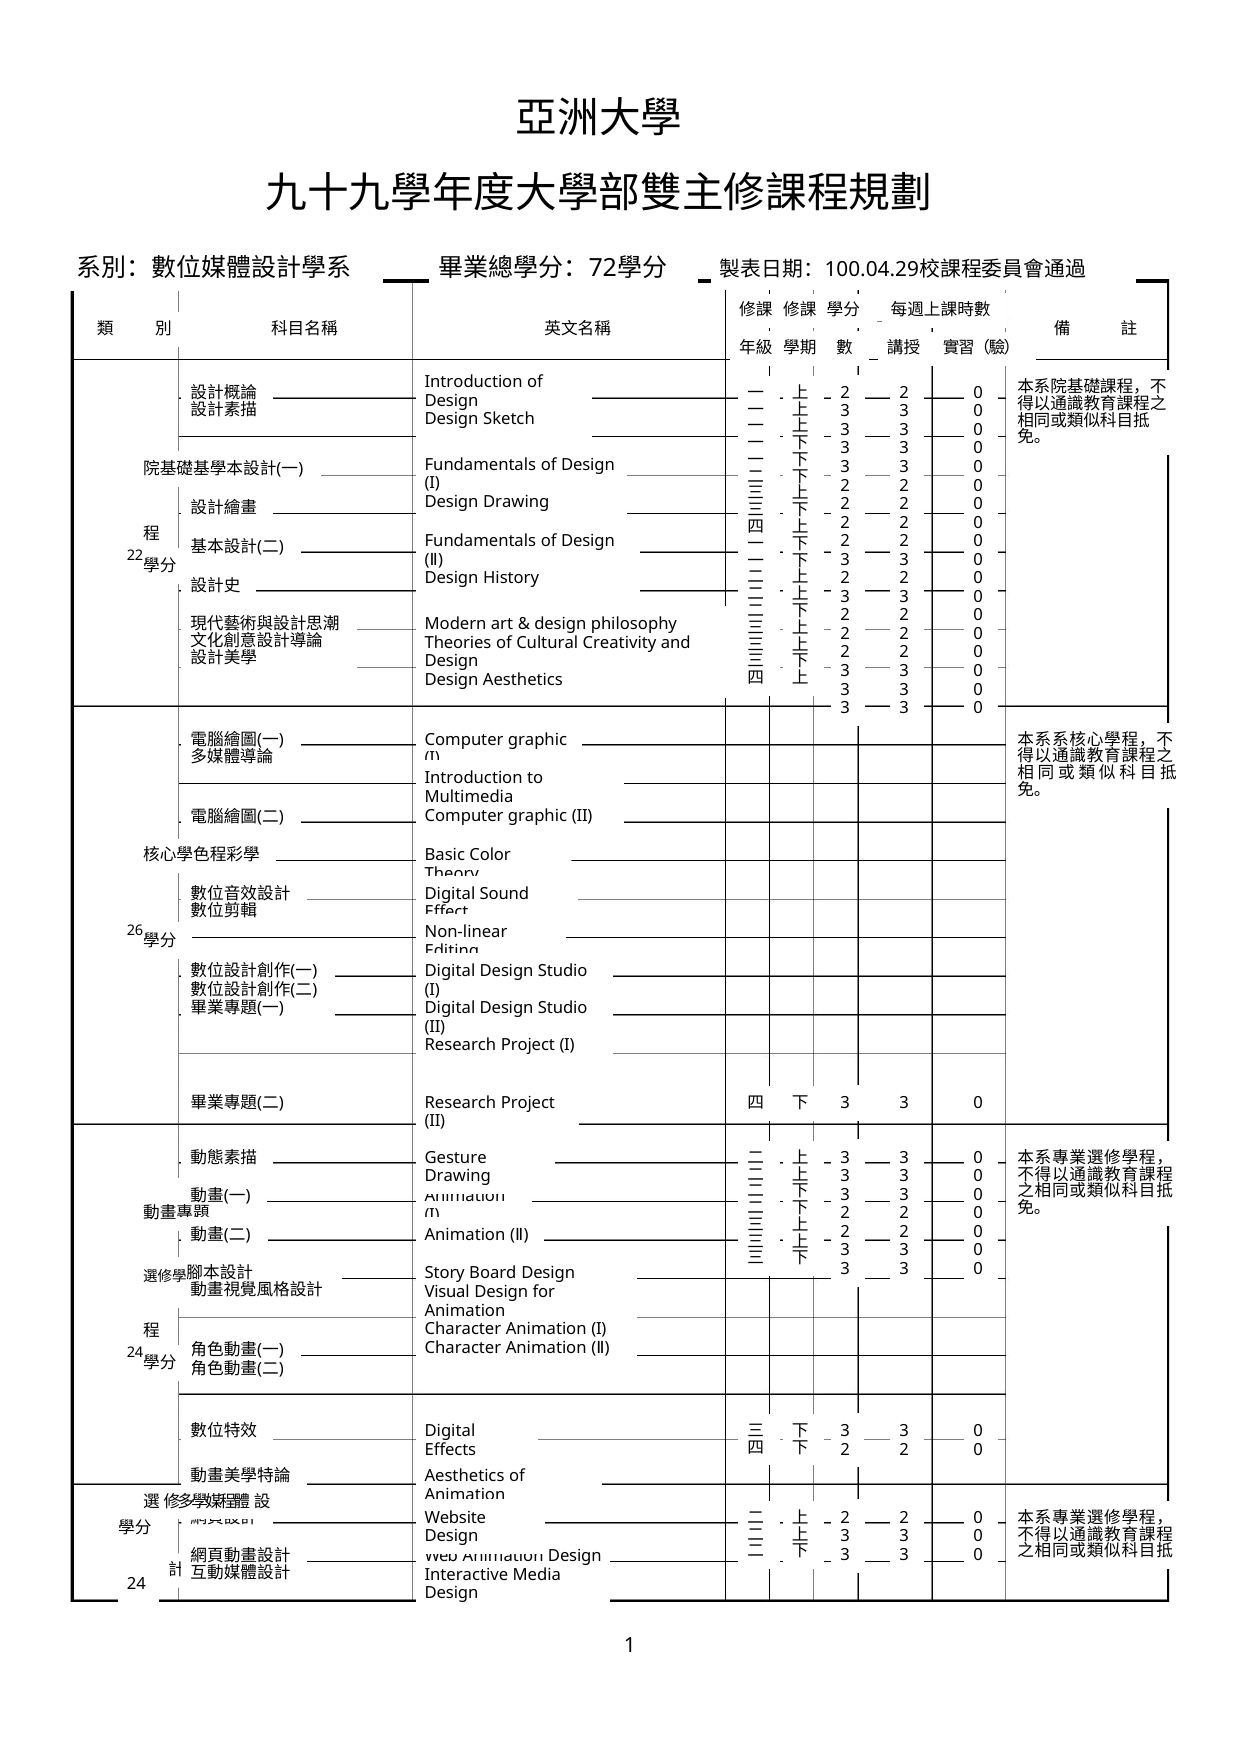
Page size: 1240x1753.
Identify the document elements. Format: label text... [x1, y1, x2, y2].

text 2 [899, 569, 915, 587]
text 之相同或類似科目抵 [1017, 1543, 1181, 1560]
text 3 [899, 1093, 915, 1112]
text 現代藝術與設計思潮 [190, 616, 348, 633]
text 不得以通識教育課程 [1017, 1527, 1181, 1543]
text 0 [973, 1545, 989, 1564]
text 下 [792, 435, 816, 452]
text Computer graphic (II) [424, 806, 616, 825]
text 九十九學年度大學部雙主修課程規劃 [265, 174, 1016, 216]
text 3 [840, 1241, 856, 1259]
text 0 [973, 458, 989, 476]
text 二 [747, 1510, 771, 1527]
text 每週上課時數 [890, 302, 998, 319]
text 一 [747, 452, 771, 469]
text 一 [747, 385, 771, 402]
text 0 [973, 1508, 989, 1527]
text 3 [840, 421, 856, 439]
text 2 [899, 1222, 915, 1241]
text 3 [840, 662, 856, 680]
text 二 [747, 1150, 771, 1167]
text 下 [792, 452, 816, 469]
text 畢業總學分：72學分 [438, 257, 689, 282]
text 0 [973, 1204, 989, 1222]
text 24 [127, 1575, 151, 1593]
text 0 [973, 421, 989, 439]
text 一 [747, 418, 771, 435]
text 上 [792, 385, 816, 402]
text 0 [973, 383, 989, 402]
text 0 [973, 643, 989, 662]
text 下 [792, 536, 816, 553]
text 三 [747, 1250, 771, 1267]
text Introduction of Design [424, 373, 583, 410]
text 下 [792, 1423, 816, 1440]
text 3 [840, 1259, 856, 1278]
text 2 [840, 532, 856, 550]
text 數位音效設計 [190, 886, 298, 903]
text 動畫(一) [190, 1187, 259, 1206]
text Computer graphic (I) [424, 730, 573, 760]
text 2 [899, 624, 915, 643]
text 0 [973, 569, 989, 587]
text 四 [747, 519, 771, 536]
text 2 [899, 383, 915, 402]
text 0 [973, 1222, 989, 1241]
text 3 [899, 1185, 915, 1204]
text 上 [792, 670, 816, 687]
text 程 [143, 526, 167, 543]
text 設計繪畫 [190, 501, 264, 517]
text 2 [899, 532, 915, 550]
text 2 [840, 643, 856, 662]
text 3 [899, 1148, 915, 1167]
text Non-linear Editing [424, 923, 557, 953]
text Fundamentals of Design (I) [424, 455, 618, 492]
text 0 [973, 1422, 989, 1440]
text 2 [899, 643, 915, 662]
text 二 [747, 569, 771, 586]
text 0 [973, 662, 989, 680]
text 設計美學 [190, 650, 348, 667]
text 設計史 [190, 578, 248, 594]
text Interactive Media Design [424, 1566, 602, 1603]
text 2 [899, 1440, 915, 1459]
text 電腦繪圖(一) [190, 730, 292, 749]
text 上 [792, 586, 816, 603]
text 3 [840, 402, 856, 421]
text 2 [840, 495, 856, 513]
text 3 [840, 699, 856, 717]
text 下 [792, 1200, 816, 1217]
text 0 [973, 1185, 989, 1204]
text 2 [840, 1204, 856, 1222]
text 計 [168, 1562, 181, 1579]
text 網頁動畫設計 [190, 1548, 298, 1565]
text 系別：數位媒體設計學系 [76, 257, 374, 282]
text 二 [747, 1543, 771, 1560]
text 核心學色程彩學 [143, 847, 267, 864]
text 22學分 [127, 557, 184, 576]
text 免。 [1017, 782, 1181, 799]
text 3 [899, 1241, 915, 1259]
text 註 [1120, 321, 1144, 338]
text Introduction to Multimedia [424, 769, 616, 806]
text 3 [899, 1545, 915, 1564]
text Animation (Ⅱ) [424, 1226, 535, 1244]
text 科目名稱 [271, 321, 345, 338]
text 0 [973, 680, 989, 699]
text 0 [973, 513, 989, 532]
text 程 [143, 1323, 167, 1339]
text 數位特效 [190, 1423, 264, 1440]
text 0 [973, 1093, 989, 1112]
text 0 [973, 439, 989, 458]
picture [70, 279, 1170, 1602]
text 備 [1054, 321, 1078, 338]
text 三 [747, 1234, 771, 1250]
text 二 [747, 469, 771, 486]
text Gesture Drawing [424, 1148, 546, 1185]
text 0 [973, 476, 989, 495]
text 選 修多學媒程體 設 [143, 1494, 284, 1511]
text 上 [792, 402, 816, 418]
text Web Animation Design [424, 1547, 602, 1566]
text Character Animation (I) [424, 1320, 628, 1338]
text 3 [899, 1527, 915, 1545]
text 一 [747, 435, 771, 452]
text 二 [747, 1183, 771, 1200]
text 下 [792, 1543, 816, 1560]
text 上 [792, 1527, 816, 1543]
text 2 [899, 1204, 915, 1222]
text 3 [899, 550, 915, 569]
text 多媒體導論 [190, 749, 292, 766]
text 3 [840, 439, 856, 458]
text Theories of Cultural Creativity and Design [424, 633, 735, 670]
text 三 [747, 486, 771, 502]
text 修課 修課 學分 [739, 302, 868, 319]
text 1 [624, 1634, 648, 1657]
text 講授 實習（驗） [887, 341, 1027, 357]
text 英文名稱 [544, 321, 618, 338]
text 上 [792, 418, 816, 435]
text 0 [973, 1259, 989, 1278]
text 上 [792, 569, 816, 586]
text 3 [899, 587, 915, 606]
text 0 [973, 587, 989, 606]
text 三 [747, 637, 771, 653]
text 0 [973, 606, 989, 624]
text 免。 [1017, 1200, 1181, 1217]
text 院基礎基學本設計(一) [143, 459, 312, 478]
text 2 [840, 606, 856, 624]
text 二 [747, 586, 771, 603]
text Design History [424, 569, 631, 587]
text 3 [840, 1185, 856, 1204]
text 四 [747, 670, 771, 687]
text 數位剪輯 [190, 903, 298, 919]
text Visual Design for Animation [424, 1283, 628, 1320]
text 2 [840, 383, 856, 402]
text 互動媒體設計 [190, 1565, 298, 1582]
text Design Drawing [424, 492, 618, 511]
text 下 [792, 653, 816, 670]
text 3 [899, 439, 915, 458]
text 3 [899, 1259, 915, 1278]
text 3 [840, 550, 856, 569]
text 四 [747, 1440, 771, 1457]
text 年級 學期 [739, 340, 824, 357]
text 上 [792, 1167, 816, 1183]
text Modern art & design philosophy [424, 615, 735, 633]
text 0 [973, 1440, 989, 1459]
text 三 [747, 620, 771, 637]
text Research Project (I) [424, 1036, 604, 1054]
text Design Sketch [424, 410, 583, 428]
text 上 [792, 1510, 816, 1527]
text 3 [899, 662, 915, 680]
text 學分 [118, 1520, 159, 1537]
text 上 [792, 1234, 816, 1250]
text 數位設計創作(二) [190, 980, 326, 999]
text Digital Effects [424, 1422, 529, 1459]
text 下 [792, 469, 816, 486]
text 3 [840, 1167, 856, 1185]
text 基本設計(二) [192, 538, 292, 556]
text 上 [792, 637, 816, 653]
text 3 [840, 1422, 856, 1440]
text 角色動畫(一) [192, 1341, 292, 1359]
text 之相同或類似科目抵 [1017, 1183, 1181, 1200]
text 0 [973, 1148, 989, 1167]
text Basic Color Theory [424, 846, 563, 876]
text 2 [899, 476, 915, 495]
text 三 [747, 502, 771, 519]
text 一 [747, 402, 771, 418]
text 24學分 [127, 1353, 184, 1372]
text 下 [792, 1250, 816, 1267]
text 動畫(二) [190, 1226, 259, 1244]
text 2 [840, 624, 856, 643]
text 0 [973, 1167, 989, 1185]
text Animation (I) [424, 1194, 523, 1217]
text 二 [747, 1527, 771, 1543]
text Digital Sound Effect [424, 884, 569, 922]
text 二 [747, 1200, 771, 1217]
text 3 [899, 402, 915, 421]
text 下 [792, 1183, 816, 1200]
text 0 [973, 699, 989, 717]
text 2 [840, 476, 856, 495]
text 0 [973, 1241, 989, 1259]
text 本系院基礎課程，不 [1017, 379, 1175, 396]
text 3 [899, 699, 915, 717]
text 數 [836, 340, 860, 357]
text Fundamentals of Design (Ⅱ) [424, 532, 631, 569]
text 本系專業選修學程， [1017, 1150, 1181, 1167]
text 2 [840, 569, 856, 587]
text 2 [899, 606, 915, 624]
text 上 [792, 519, 816, 536]
text 0 [973, 550, 989, 569]
text 上 [792, 1150, 816, 1167]
text 上 [792, 620, 816, 637]
text 3 [840, 1148, 856, 1167]
text 3 [899, 1422, 915, 1440]
text 一 [747, 553, 771, 569]
text 動畫視覺風格設計 [190, 1282, 333, 1299]
text 相 同 或 類 似 科 目 抵 [1017, 765, 1181, 782]
text 角色動畫(二) [192, 1359, 292, 1378]
text 電腦繪圖(二) [190, 807, 292, 826]
text 0 [973, 402, 989, 421]
text 動畫專題 [143, 1206, 187, 1222]
text 2 [840, 1222, 856, 1241]
text 二 [747, 1167, 771, 1183]
text 3 [899, 1167, 915, 1185]
text 設計概論 [190, 385, 264, 402]
text 畢業專題(二) [190, 1093, 292, 1112]
text 選修學腳本設計 [143, 1266, 333, 1282]
text 得以通識教育課程之 [1017, 396, 1175, 413]
text 3 [840, 1545, 856, 1564]
text 數位設計創作(一) [190, 962, 326, 980]
text 網頁設計 [190, 1519, 264, 1527]
text Story Board Design [424, 1264, 628, 1283]
text Design Aesthetics [424, 670, 735, 689]
text 二 [747, 603, 771, 620]
text 三 [747, 653, 771, 670]
text 2 [899, 495, 915, 513]
text 上 [792, 1217, 816, 1234]
text 下 [792, 1095, 816, 1112]
text 0 [973, 1527, 989, 1545]
text 2 [840, 513, 856, 532]
text Character Animation (Ⅱ) [424, 1338, 628, 1357]
text 2 [840, 1440, 856, 1459]
text 動畫專題 [185, 1206, 259, 1217]
text 下 [792, 1440, 816, 1457]
text 得以通識教育課程之 [1017, 748, 1181, 765]
text 下 [792, 502, 816, 519]
text 26學分 [127, 931, 184, 950]
text 一 [747, 536, 771, 553]
text 本系系核心學程，不 [1017, 732, 1181, 748]
text 設計素描 [190, 402, 264, 418]
text 三 [747, 1423, 771, 1440]
text 亞洲大學 [515, 99, 727, 141]
text 下 [792, 603, 816, 620]
text 類 [97, 321, 121, 338]
text 相同或類似科目抵 [1017, 413, 1175, 429]
text 2 [899, 513, 915, 532]
text 畢業專題(一) [190, 999, 326, 1017]
text 0 [973, 495, 989, 513]
text 動態素描 [190, 1150, 264, 1167]
text 3 [899, 421, 915, 439]
text 製表日期：100.04.29校課程委員會通過 [719, 260, 1127, 281]
text 不得以通識教育課程 [1017, 1167, 1181, 1183]
text Research Project (II) [424, 1093, 570, 1131]
text 3 [840, 680, 856, 699]
text 三 [747, 1217, 771, 1234]
text 3 [840, 1093, 856, 1112]
text 文化創意設計導論 [190, 633, 348, 650]
text Digital Design Studio (II) [424, 999, 604, 1036]
text 動畫美學特論 [190, 1468, 298, 1485]
text 2 [899, 1508, 915, 1527]
text 下 [792, 553, 816, 569]
text 3 [840, 587, 856, 606]
text 0 [973, 624, 989, 643]
text Aesthetics of Animation [424, 1467, 594, 1504]
text 四 [747, 1095, 771, 1112]
text 本系專業選修學程， [1017, 1510, 1181, 1527]
text 3 [899, 680, 915, 699]
text 免。 [1017, 429, 1175, 446]
text 3 [840, 458, 856, 476]
text 3 [899, 458, 915, 476]
text 0 [973, 532, 989, 550]
text Digital Design Studio (I) [424, 962, 604, 999]
text 別 [155, 321, 179, 338]
text 上 [792, 486, 816, 502]
text 3 [840, 1527, 856, 1545]
text Website Design [424, 1508, 536, 1545]
text 2 [840, 1508, 856, 1527]
